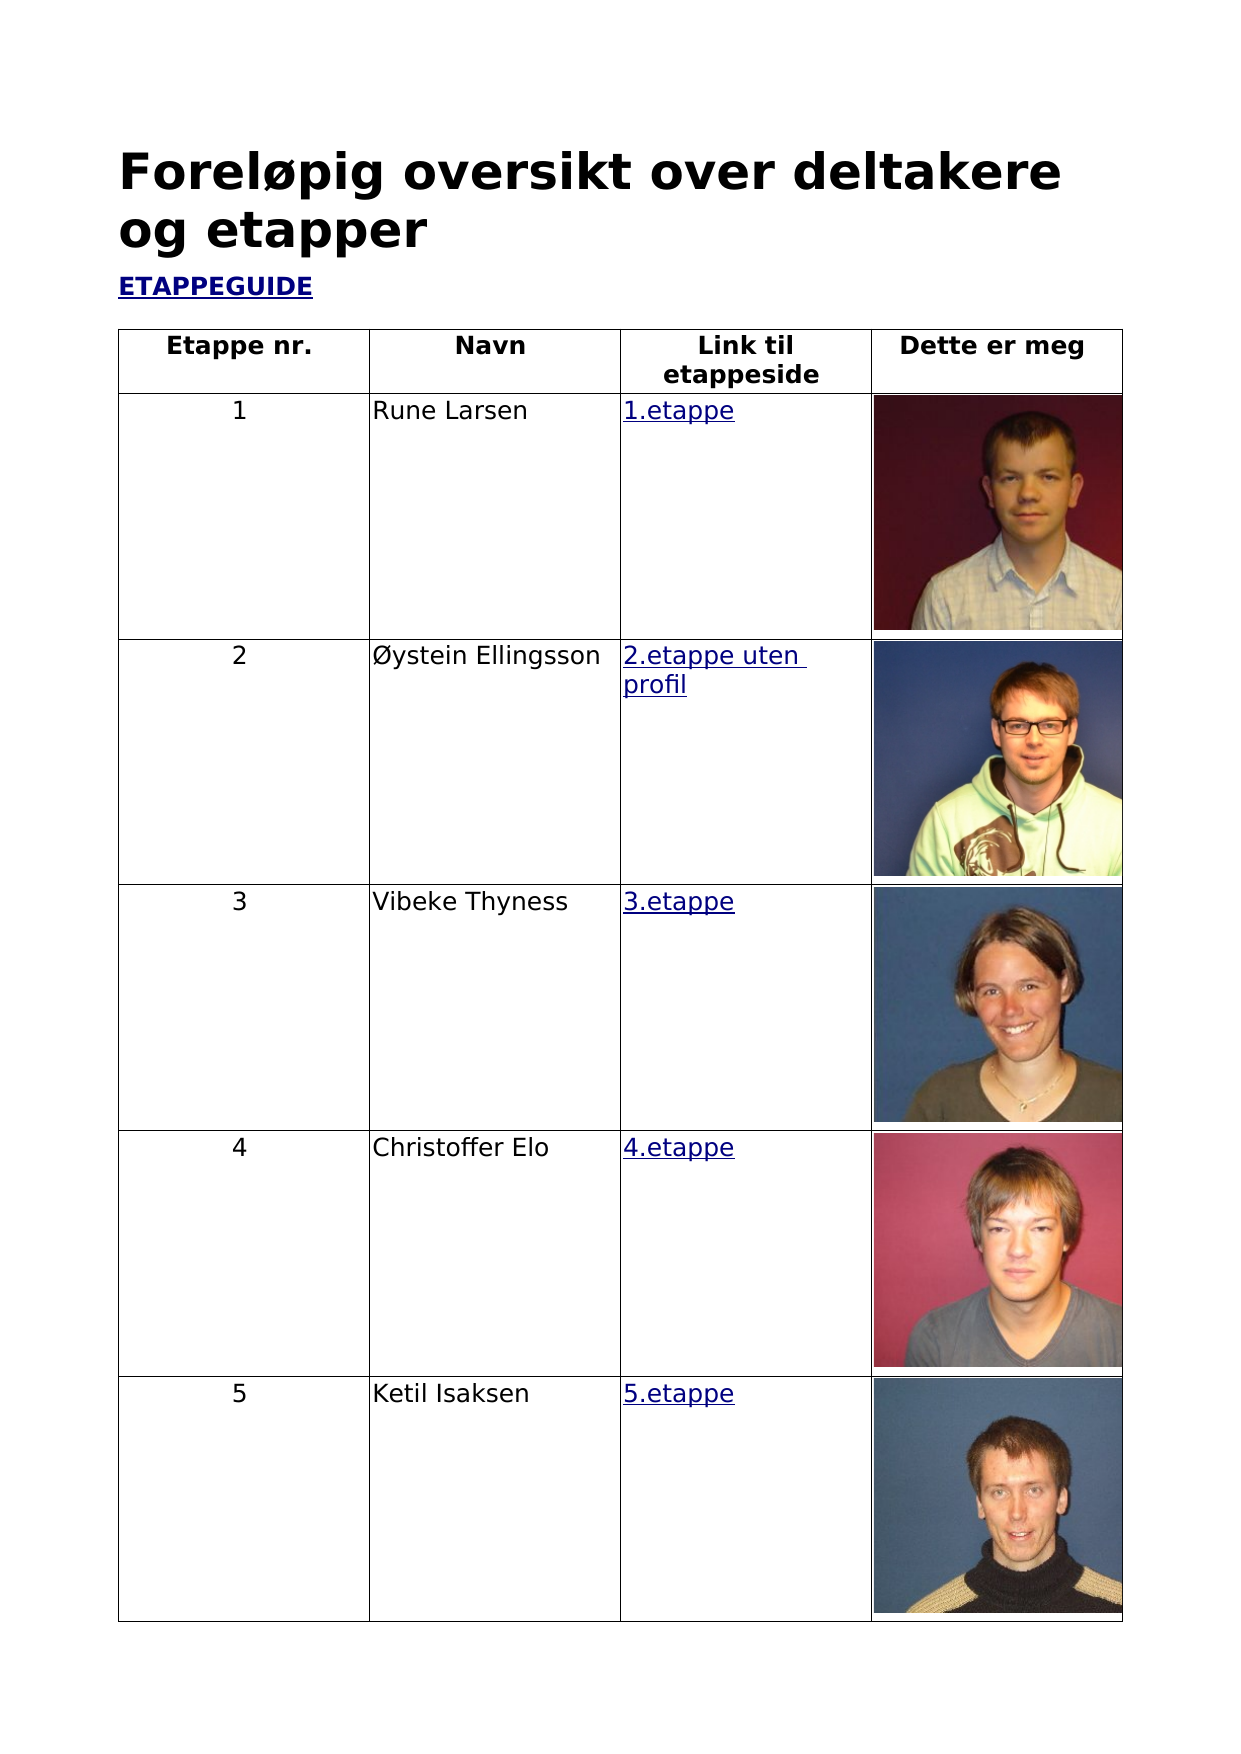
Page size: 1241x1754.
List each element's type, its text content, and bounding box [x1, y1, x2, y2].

picture [873, 887, 1123, 1122]
table_cell 2 [119, 640, 369, 884]
table_header Dette er meg [872, 330, 1122, 393]
table_cell Rune Larsen [370, 394, 620, 638]
table_cell 1 [119, 394, 369, 638]
table_cell [872, 885, 1122, 1130]
picture [873, 641, 1123, 876]
table_cell [872, 640, 1122, 884]
table_cell 3.etappe [621, 885, 871, 1130]
table_cell 1.etappe [621, 394, 871, 638]
table_cell Christoffer Elo [370, 1131, 620, 1376]
table_cell 5.etappe [621, 1377, 871, 1621]
subtitle Foreløpig oversikt over deltakere og etapper [118, 143, 1122, 259]
table_cell 4 [119, 1131, 369, 1376]
picture [873, 395, 1123, 630]
picture [873, 1378, 1123, 1613]
text ETAPPEGUIDE [118, 272, 1122, 301]
table_header Link til etappeside [621, 330, 871, 393]
table_cell [872, 1377, 1122, 1621]
table_cell Ketil Isaksen [370, 1377, 620, 1621]
table_cell 3 [119, 885, 369, 1130]
table_cell [872, 1131, 1122, 1376]
table_cell 2.etappe uten profil [621, 640, 871, 884]
picture [873, 1133, 1123, 1367]
table_cell Vibeke Thyness [370, 885, 620, 1130]
table_header Navn [370, 330, 620, 393]
table_cell 4.etappe [621, 1131, 871, 1376]
table_cell [872, 394, 1122, 638]
table_cell Øystein Ellingsson [370, 640, 620, 884]
table_header Etappe nr. [119, 330, 369, 393]
table_cell 5 [119, 1377, 369, 1621]
